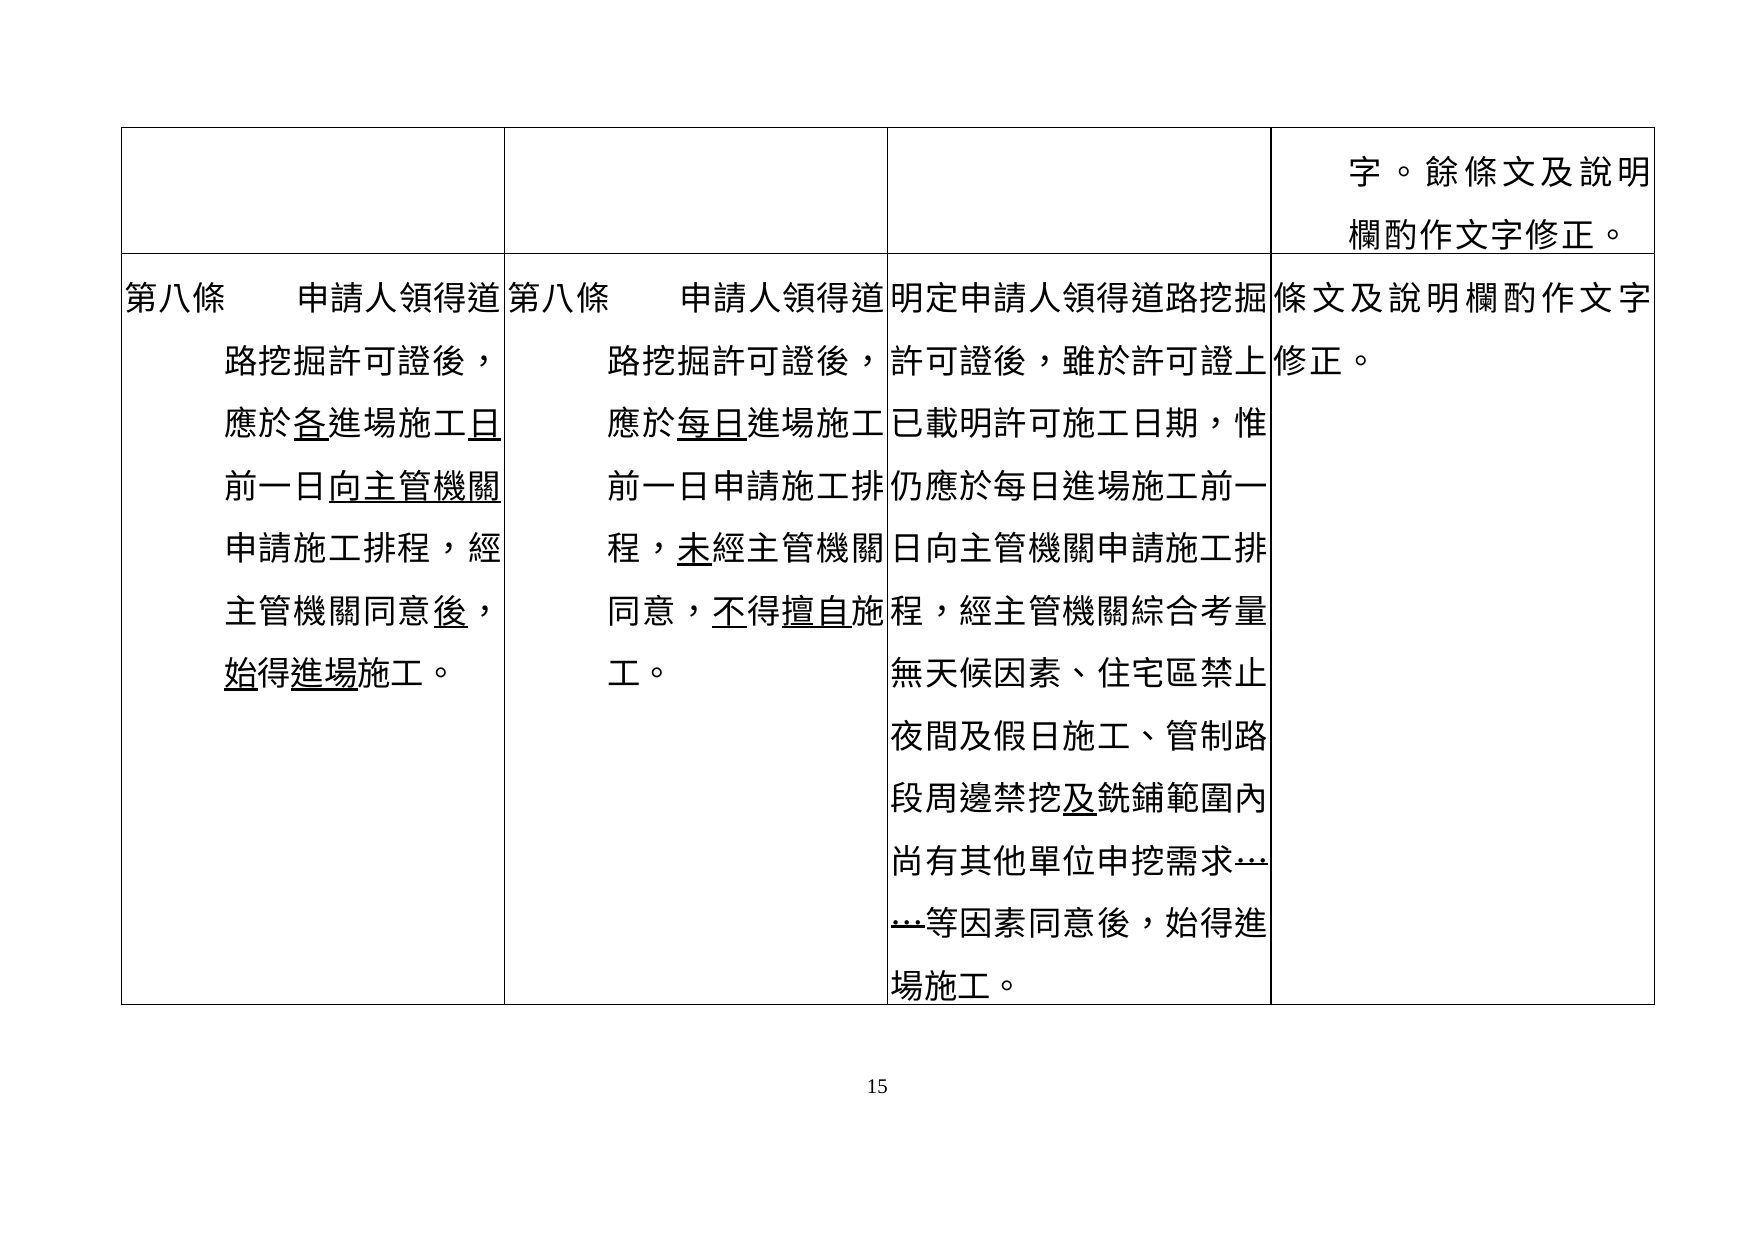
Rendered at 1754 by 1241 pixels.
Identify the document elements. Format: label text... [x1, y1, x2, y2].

table_cell [505, 128, 887, 253]
table_cell [888, 128, 1270, 253]
table_cell 條文及說明欄酌作文字修正。 [1272, 254, 1654, 1004]
table_cell 字。餘條文及說明欄酌作文字修正。 [1272, 128, 1654, 253]
table_cell 第八條 申請人領得道路挖掘許可證後，應於每日進場施工前一日申請施工排程，未經主管機關同意，不得擅自施工。 [505, 254, 887, 1004]
table_cell 第八條 申請人領得道路挖掘許可證後，應於各進場施工日前一日向主管機關申請施工排程，經主管機關同意後，始得進場施工。 [122, 254, 504, 1004]
table_cell 明定申請人領得道路挖掘許可證後，雖於許可證上已載明許可施工日期，惟仍應於每日進場施工前一日向主管機關申請施工排程，經主管機關綜合考量無天候因素、住宅區禁止夜間及假日施工、管制路段周邊禁挖及銑鋪範圍內尚有其他單位申挖需求……等因素同意後，始得進場施工。 [888, 254, 1270, 1004]
table_cell [122, 128, 504, 253]
